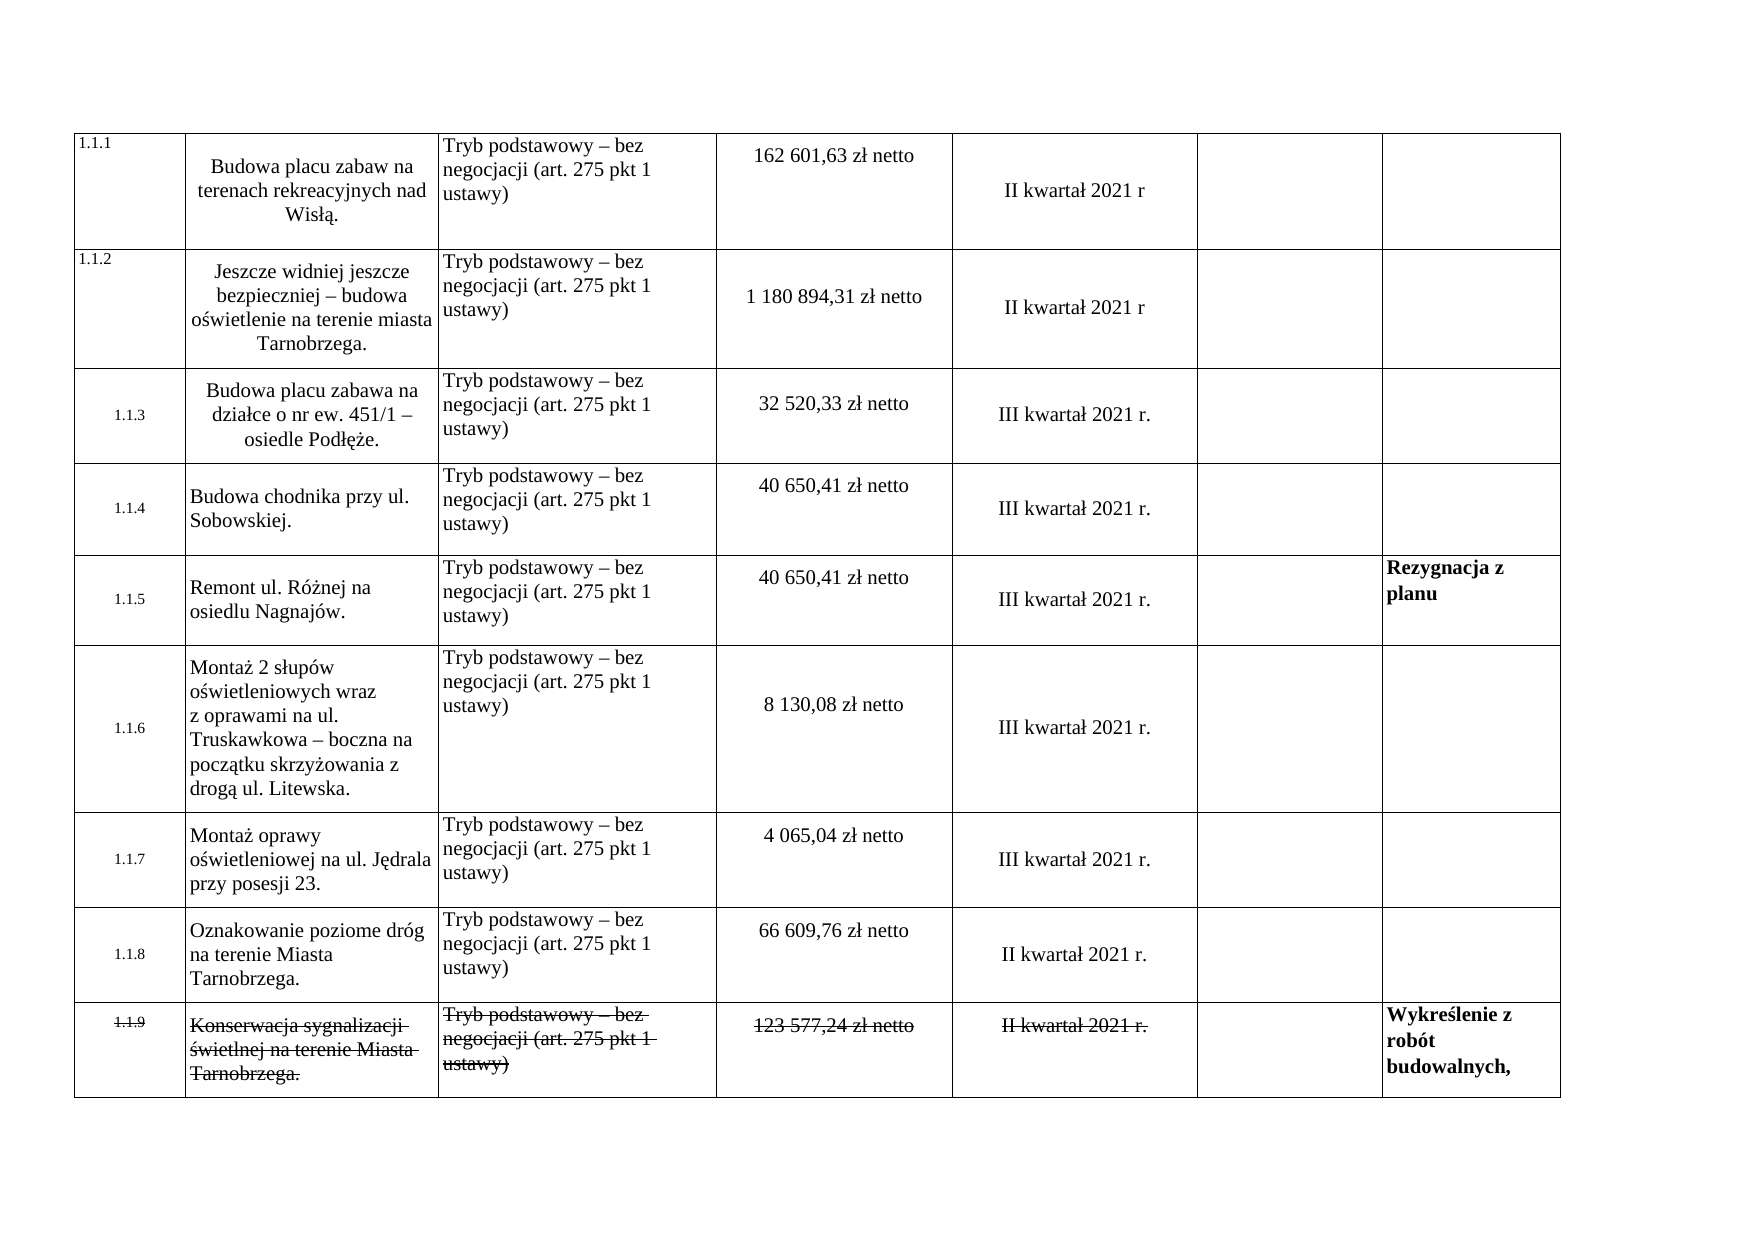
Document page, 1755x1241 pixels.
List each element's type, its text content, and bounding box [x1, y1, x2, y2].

table_cell [1383, 646, 1560, 812]
table_cell 1.1.8 [75, 908, 185, 1002]
table_cell 162 601,63 zł netto [717, 134, 952, 249]
table_cell 1.1.5 [75, 556, 185, 645]
table_cell 1 180 894,31 zł netto [717, 250, 952, 368]
table_cell Wykreślenie z robót budowalnych, [1383, 1003, 1560, 1097]
table_cell 4 065,04 zł netto [717, 813, 952, 907]
table_cell 1.1.4 [75, 464, 185, 555]
table_cell Tryb podstawowy – bez negocjacji (art. 275 pkt 1 ustawy) [439, 908, 716, 1002]
table_cell Montaż 2 słupów oświetleniowych wraz z oprawami na ul. Truskawkowa – boczna na początku skrzyżowania z drogą ul. Litewska. [186, 646, 438, 812]
table_cell II kwartał 2021 r [953, 134, 1197, 249]
table_cell [1383, 813, 1560, 907]
table_cell Budowa placu zabawa na działce o nr ew. 451/1 – osiedle Podłęże. [186, 369, 438, 463]
table_cell 40 650,41 zł netto [717, 556, 952, 645]
table_cell 1.1.1 [75, 134, 185, 249]
table_cell [1383, 134, 1560, 249]
table_cell [1383, 464, 1560, 555]
table_cell [1383, 908, 1560, 1002]
table_cell Tryb podstawowy – bez negocjacji (art. 275 pkt 1 ustawy) [439, 1003, 716, 1097]
table_cell [1383, 250, 1560, 368]
table_cell Budowa chodnika przy ul. Sobowskiej. [186, 464, 438, 555]
table_cell 123 577,24 zł netto [717, 1003, 952, 1097]
table_cell III kwartał 2021 r. [953, 369, 1197, 463]
table_cell Jeszcze widniej jeszcze bezpieczniej – budowa oświetlenie na terenie miasta Tarnobrzega. [186, 250, 438, 368]
table_cell 66 609,76 zł netto [717, 908, 952, 1002]
table_cell III kwartał 2021 r. [953, 464, 1197, 555]
table_cell 1.1.3 [75, 369, 185, 463]
table_cell [1198, 250, 1382, 368]
table_cell Tryb podstawowy – bez negocjacji (art. 275 pkt 1 ustawy) [439, 813, 716, 907]
table_cell Oznakowanie poziome dróg na terenie Miasta Tarnobrzega. [186, 908, 438, 1002]
table_cell Budowa placu zabaw na terenach rekreacyjnych nad Wisłą. [186, 134, 438, 249]
table_cell Montaż oprawy oświetleniowej na ul. Jędrala przy posesji 23. [186, 813, 438, 907]
table_cell II kwartał 2021 r. [953, 908, 1197, 1002]
table_cell [1198, 464, 1382, 555]
table_cell II kwartał 2021 r. [953, 1003, 1197, 1097]
table_cell 1.1.9 [75, 1003, 185, 1097]
table_cell 40 650,41 zł netto [717, 464, 952, 555]
table_cell III kwartał 2021 r. [953, 556, 1197, 645]
table_cell 1.1.7 [75, 813, 185, 907]
table_cell Tryb podstawowy – bez negocjacji (art. 275 pkt 1 ustawy) [439, 464, 716, 555]
table_cell 1.1.2 [75, 250, 185, 368]
table_cell Remont ul. Różnej na osiedlu Nagnajów. [186, 556, 438, 645]
table_cell 32 520,33 zł netto [717, 369, 952, 463]
table_cell Tryb podstawowy – bez negocjacji (art. 275 pkt 1 ustawy) [439, 646, 716, 812]
table_cell Rezygnacja z planu [1383, 556, 1560, 645]
table_cell [1198, 556, 1382, 645]
table_cell Tryb podstawowy – bez negocjacji (art. 275 pkt 1 ustawy) [439, 134, 716, 249]
table_cell [1383, 369, 1560, 463]
table_cell Tryb podstawowy – bez negocjacji (art. 275 pkt 1 ustawy) [439, 556, 716, 645]
table_cell [1198, 134, 1382, 249]
table_cell Konserwacja sygnalizacji świetlnej na terenie Miasta Tarnobrzega. [186, 1003, 438, 1097]
table_cell II kwartał 2021 r [953, 250, 1197, 368]
table_cell [1198, 813, 1382, 907]
table_cell 1.1.6 [75, 646, 185, 812]
table_cell Tryb podstawowy – bez negocjacji (art. 275 pkt 1 ustawy) [439, 250, 716, 368]
table_cell Tryb podstawowy – bez negocjacji (art. 275 pkt 1 ustawy) [439, 369, 716, 463]
table_cell [1198, 369, 1382, 463]
table_cell III kwartał 2021 r. [953, 646, 1197, 812]
table_cell [1198, 908, 1382, 1002]
table_cell [1198, 1003, 1382, 1097]
table_cell 8 130,08 zł netto [717, 646, 952, 812]
table_cell [1198, 646, 1382, 812]
table_cell III kwartał 2021 r. [953, 813, 1197, 907]
